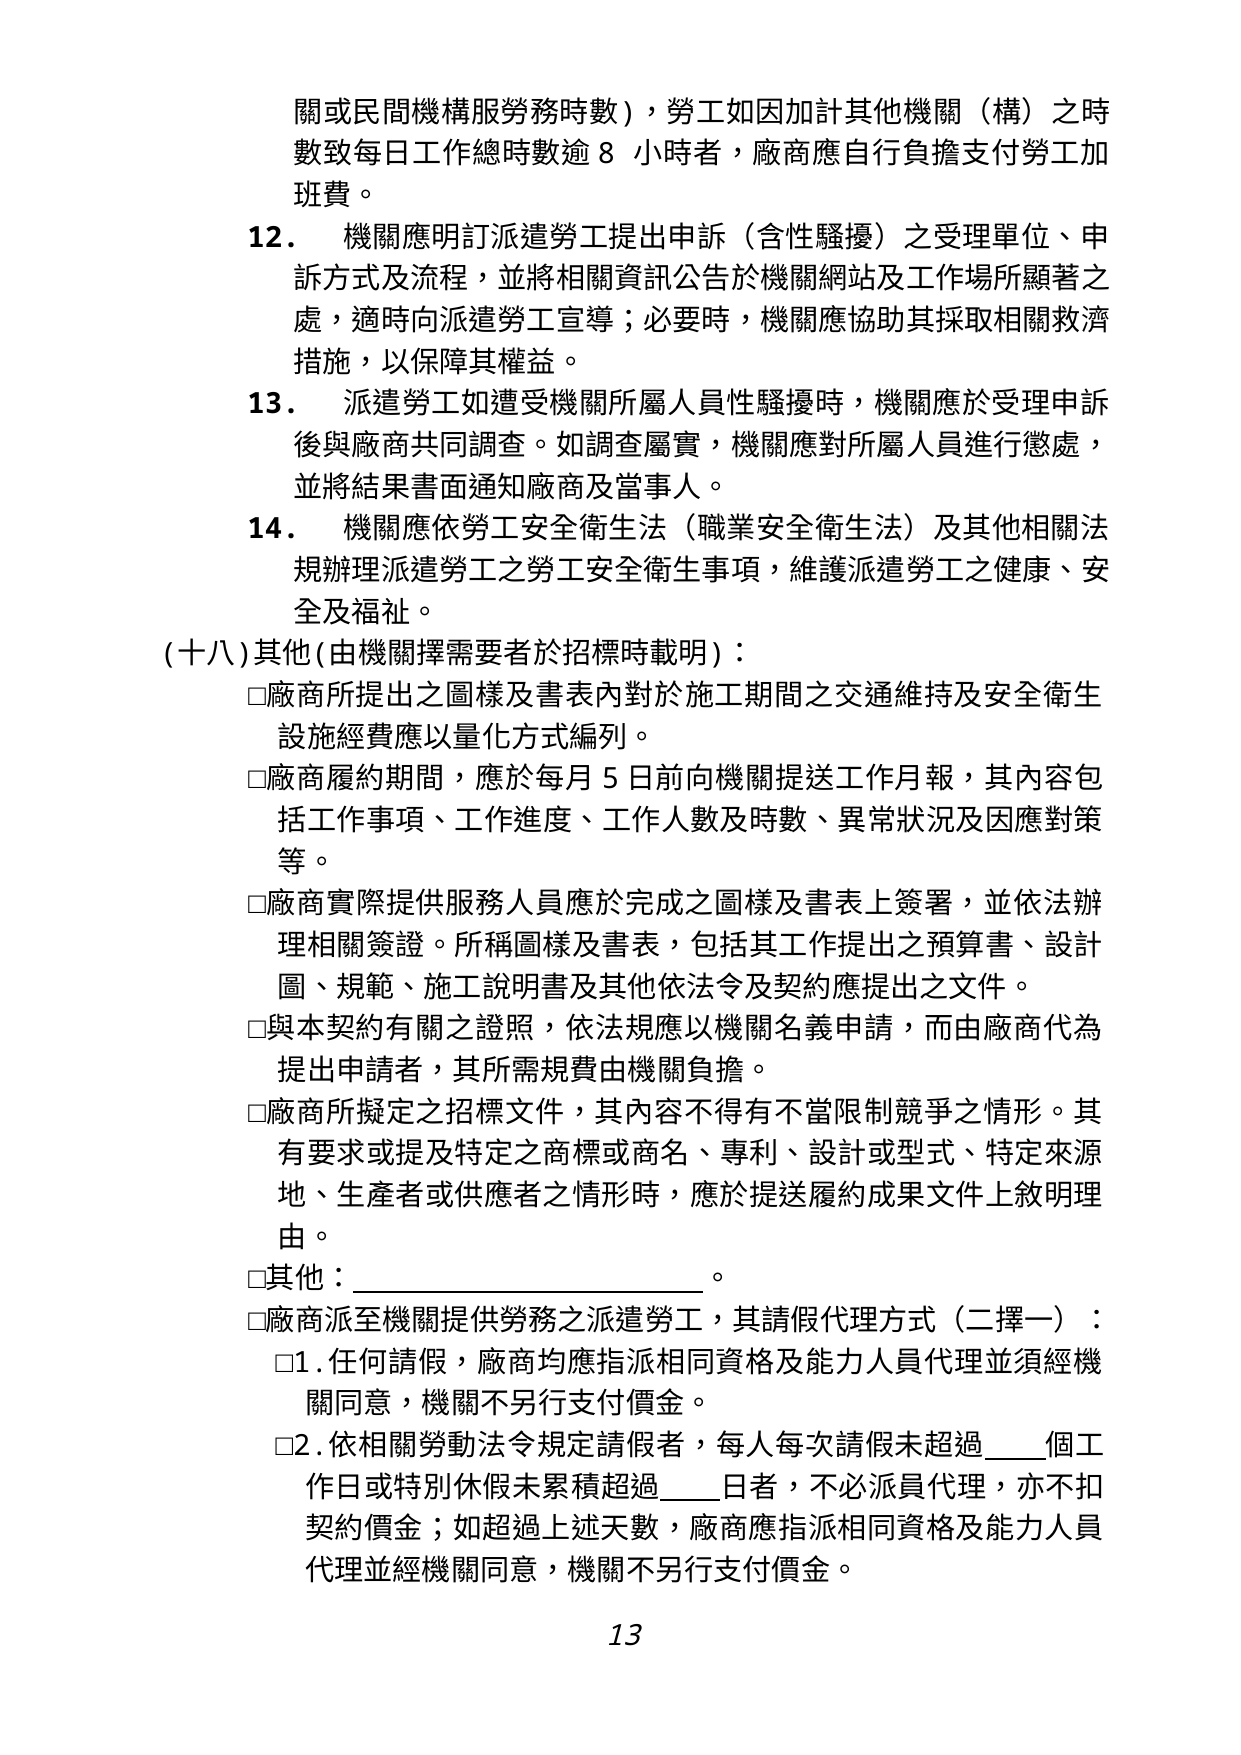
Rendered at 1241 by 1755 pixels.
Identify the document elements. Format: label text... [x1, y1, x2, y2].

text □廠商所擬定之招標文件，其內容不得有不當限制競爭之情形。其有要求或提及特定之商標或商名、專利、設計或型式、特定來源地、生產者或供應者之情形時，應於提送履約成果文件上敘明理由。 [248, 1089, 1104, 1255]
text □其他： 。 [248, 1255, 1104, 1297]
text □2.依相關勞動法令規定請假者，每人每次請假未超過 個工作日或特別休假未累積超過 日者，不必派員代理，亦不扣契約價金；如超過上述天數，廠商應指派相同資格及能力人員代理並經機關同意，機關不另行支付價金。 [275, 1422, 1104, 1589]
text □廠商履約期間，應於每月5日前向機關提送工作月報，其內容包括工作事項、工作進度、工作人數及時數、異常狀況及因應對策等。 [248, 755, 1104, 880]
text □與本契約有關之證照，依法規應以機關名義申請，而由廠商代為提出申請者，其所需規費由機關負擔。 [248, 1005, 1104, 1089]
text (十八)其他(由機關擇需要者於招標時載明)： [159, 630, 1110, 672]
text □廠商所提出之圖樣及書表內對於施工期間之交通維持及安全衛生設施經費應以量化方式編列。 [248, 672, 1104, 755]
list 派遣勞工如遭受機關所屬人員性騷擾時，機關應於受理申訴後與廠商共同調查。如調查屬實，機關應對所屬人員進行懲處，並將結果書面通知廠商及當事人。 [247, 380, 1110, 505]
list 機關應依勞工安全衛生法（職業安全衛生法）及其他相關法規辦理派遣勞工之勞工安全衛生事項，維護派遣勞工之健康、安全及福祉。 [247, 505, 1110, 630]
list 關或民間機構服勞務時數)，勞工如因加計其他機關（構）之時數致每日工作總時數逾8 小時者，廠商應自行負擔支付勞工加班費。 [247, 89, 1110, 214]
text □廠商派至機關提供勞務之派遣勞工，其請假代理方式（二擇一）： [248, 1297, 1104, 1339]
list 機關應明訂派遣勞工提出申訴（含性騷擾）之受理單位、申訴方式及流程，並將相關資訊公告於機關網站及工作場所顯著之處，適時向派遣勞工宣導；必要時，機關應協助其採取相關救濟措施，以保障其權益。 [247, 214, 1110, 380]
text □廠商實際提供服務人員應於完成之圖樣及書表上簽署，並依法辦理相關簽證。所稱圖樣及書表，包括其工作提出之預算書、設計圖、規範、施工說明書及其他依法令及契約應提出之文件。 [248, 880, 1104, 1005]
text □1.任何請假，廠商均應指派相同資格及能力人員代理並須經機關同意，機關不另行支付價金。 [275, 1339, 1104, 1422]
